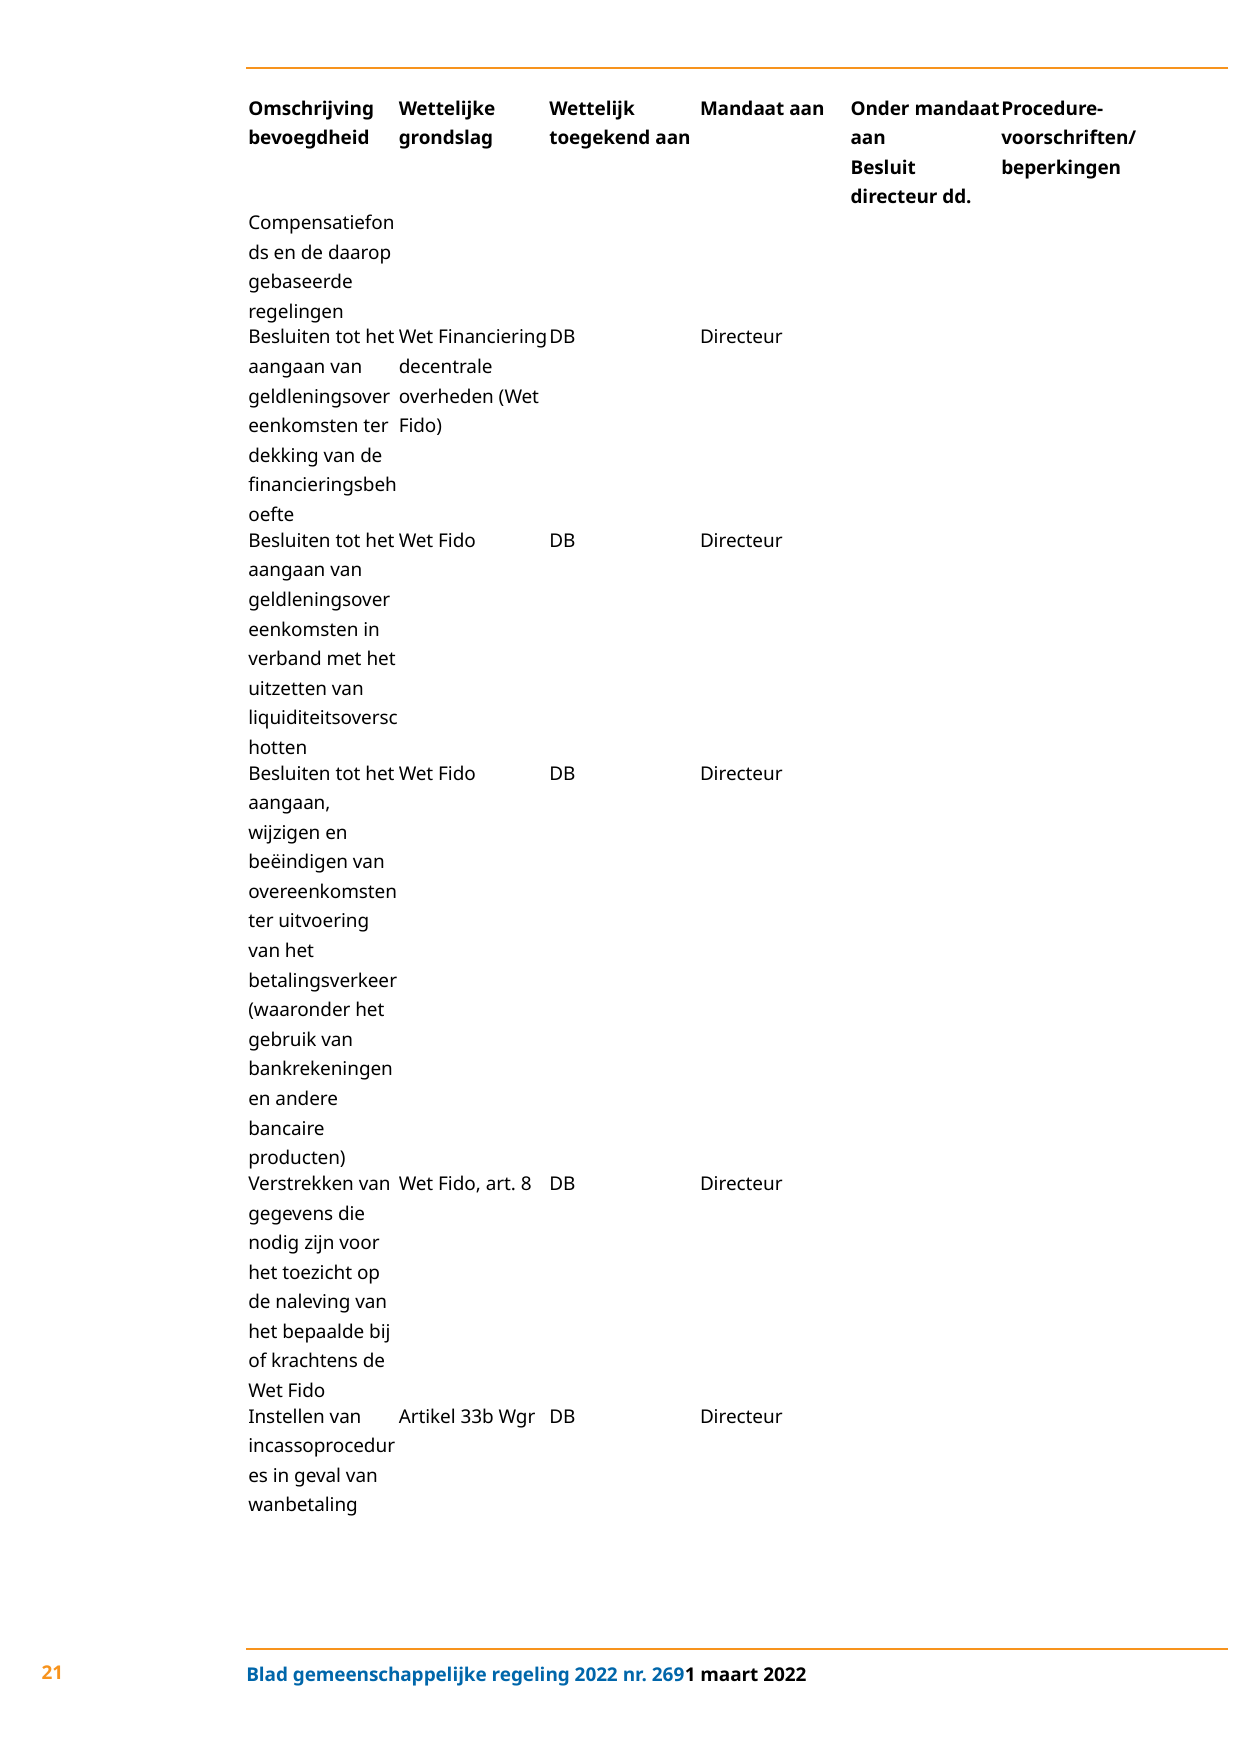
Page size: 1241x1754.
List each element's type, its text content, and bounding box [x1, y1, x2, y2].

table_cell Artikel 33b Wgr [399, 1403, 549, 1517]
table_cell Wet Fido [399, 760, 549, 1170]
table_cell Directeur [700, 527, 850, 760]
table_cell [1001, 1170, 1152, 1403]
table_cell DB [549, 527, 700, 760]
table_cell Directeur [700, 324, 850, 527]
table_cell [549, 209, 700, 324]
table_cell Instellen van incassoprocedures in geval van wanbetaling [248, 1403, 398, 1517]
table_cell Wet Financiering decentrale overheden (Wet Fido) [399, 324, 549, 527]
table_cell [1001, 527, 1152, 760]
table_header Wettelijk toegekend aan [549, 95, 700, 209]
table_cell [1001, 324, 1152, 527]
table_cell Directeur [700, 1403, 850, 1517]
table_header Omschrijving bevoegdheid [248, 95, 398, 209]
table_cell DB [549, 760, 700, 1170]
table_cell [700, 209, 850, 324]
table_cell Compensatiefonds en de daarop gebaseerde regelingen [248, 209, 398, 324]
table_header Wettelijke grondslag [399, 95, 549, 209]
table_cell DB [549, 1170, 700, 1403]
table_cell DB [549, 324, 700, 527]
table_cell [850, 527, 1001, 760]
picture [41, 47, 231, 172]
table_cell Directeur [700, 760, 850, 1170]
table_cell Besluiten tot het aangaan van geldleningsovereenkomsten in verband met het uitzetten van liquiditeitsoverschotten [248, 527, 398, 760]
table_header Procedure- voorschriften/ beperkingen [1001, 95, 1152, 209]
table_header Onder mandaat aan Besluit directeur dd. [850, 95, 1001, 209]
table_cell [850, 1403, 1001, 1517]
table_cell [1001, 760, 1152, 1170]
table_cell [850, 760, 1001, 1170]
table_cell Besluiten tot het aangaan, wijzigen en beëindigen van overeenkomsten ter uitvoering van het betalingsverkeer (waaronder het gebruik van bankrekeningen en andere bancaire producten) [248, 760, 398, 1170]
table_header Mandaat aan [700, 95, 850, 209]
table_cell [1001, 1403, 1152, 1517]
table_cell [850, 324, 1001, 527]
table_cell [399, 209, 549, 324]
table_cell [1001, 209, 1152, 324]
table_cell Besluiten tot het aangaan van geldleningsovereenkomsten ter dekking van de financieringsbehoefte [248, 324, 398, 527]
table_cell Wet Fido, art. 8 [399, 1170, 549, 1403]
table_cell Directeur [700, 1170, 850, 1403]
table_cell [850, 1170, 1001, 1403]
table_cell [850, 209, 1001, 324]
table_cell Wet Fido [399, 527, 549, 760]
table_cell DB [549, 1403, 700, 1517]
table_cell Verstrekken van gegevens die nodig zijn voor het toezicht op de naleving van het bepaalde bij of krachtens de Wet Fido [248, 1170, 398, 1403]
